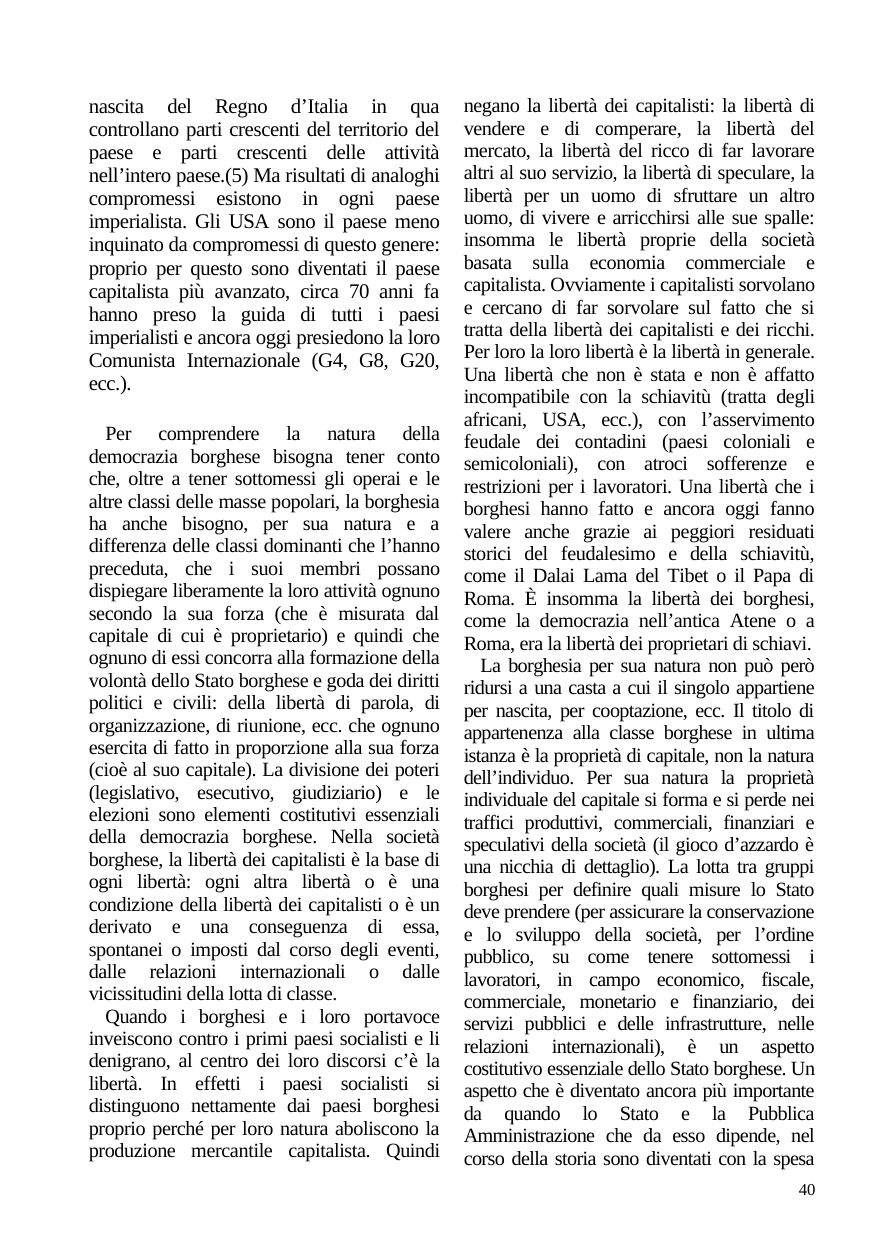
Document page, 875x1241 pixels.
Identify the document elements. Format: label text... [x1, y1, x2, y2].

text La borghesia per sua natura non può però ridursi a una casta a cui il singolo appartiene per nascita, per cooptazione, ecc. Il titolo di appartenenza alla classe borghese in ultima istanza è la proprietà di capitale, non la natura dell’individuo. Per sua natura la proprietà individuale del capitale si forma e si perde nei traffici produttivi, commerciali, finanziari e speculativi della società (il gioco d’azzardo è una nicchia di dettaglio). La lotta tra gruppi borghesi per definire quali misure lo Stato deve prendere (per assicurare la conservazione e lo sviluppo della società, per l’ordine pubblico, su come tenere sottomessi i lavoratori, in campo economico, fiscale, commerciale, monetario e finanziario, dei servizi pubblici e delle infrastrutture, nelle relazioni internazionali), è un aspetto costitutivo essenziale dello Stato borghese. Un aspetto che è diventato ancora più importante da quando lo Stato e la Pubblica Amministrazione che da esso dipende, nel corso della storia sono diventati con la spesa [463, 654, 815, 1169]
text nascita del Regno d’Italia in qua controllano parti crescenti del territorio del paese e parti crescenti delle attività nell’intero paese.(5) Ma risultati di analoghi compromessi esistono in ogni paese imperialista. Gli USA sono il paese meno inquinato da compromessi di questo genere: proprio per questo sono diventati il paese capitalista più avanzato, circa 70 anni fa hanno preso la guida di tutti i paesi imperialisti e ancora oggi presiedono la loro Comunista Internazionale (G4, G8, G20, ecc.). [88, 94, 440, 395]
text Per comprendere la natura della democrazia borghese bisogna tener conto che, oltre a tener sottomessi gli operai e le altre classi delle masse popolari, la borghesia ha anche bisogno, per sua natura e a differenza delle classi dominanti che l’hanno preceduta, che i suoi membri possano dispiegare liberamente la loro attività ognuno secondo la sua forza (che è misurata dal capitale di cui è proprietario) e quindi che ognuno di essi concorra alla formazione della volontà dello Stato borghese e goda dei diritti politici e civili: della libertà di parola, di organizzazione, di riunione, ecc. che ognuno esercita di fatto in proporzione alla sua forza (cioè al suo capitale). La divisione dei poteri (legislativo, esecutivo, giudiziario) e le elezioni sono elementi costitutivi essenziali della democrazia borghese. Nella società borghese, la libertà dei capitalisti è la base di ogni libertà: ogni altra libertà o è una condizione della libertà dei capitalisti o è un derivato e una conseguenza di essa, spontanei o imposti dal corso degli eventi, dalle relazioni internazionali o dalle vicissitudini della lotta di classe. [88, 423, 440, 1005]
text Quando i borghesi e i loro portavoce inveiscono contro i primi paesi socialisti e li denigrano, al centro dei loro discorsi c’è la libertà. In effetti i paesi socialisti si distinguono nettamente dai paesi borghesi proprio perché per loro natura aboliscono la produzione mercantile capitalista. Quindi [88, 1005, 440, 1162]
text negano la libertà dei capitalisti: la libertà di vendere e di comperare, la libertà del mercato, la libertà del ricco di far lavorare altri al suo servizio, la libertà di speculare, la libertà per un uomo di sfruttare un altro uomo, di vivere e arricchirsi alle sue spalle: insomma le libertà proprie della società basata sulla economia commerciale e capitalista. Ovviamente i capitalisti sorvolano e cercano di far sorvolare sul fatto che si tratta della libertà dei capitalisti e dei ricchi. Per loro la loro libertà è la libertà in generale. Una libertà che non è stata e non è affatto incompatibile con la schiavitù (tratta degli africani, USA, ecc.), con l’asservimento feudale dei contadini (paesi coloniali e semicoloniali), con atroci sofferenze e restrizioni per i lavoratori. Una libertà che i borghesi hanno fatto e ancora oggi fanno valere anche grazie ai peggiori residuati storici del feudalesimo e della schiavitù, come il Dalai Lama del Tibet o il Papa di Roma. È insomma la libertà dei borghesi, come la democrazia nell’antica Atene o a Roma, era la libertà dei proprietari di schiavi. [463, 94, 815, 654]
